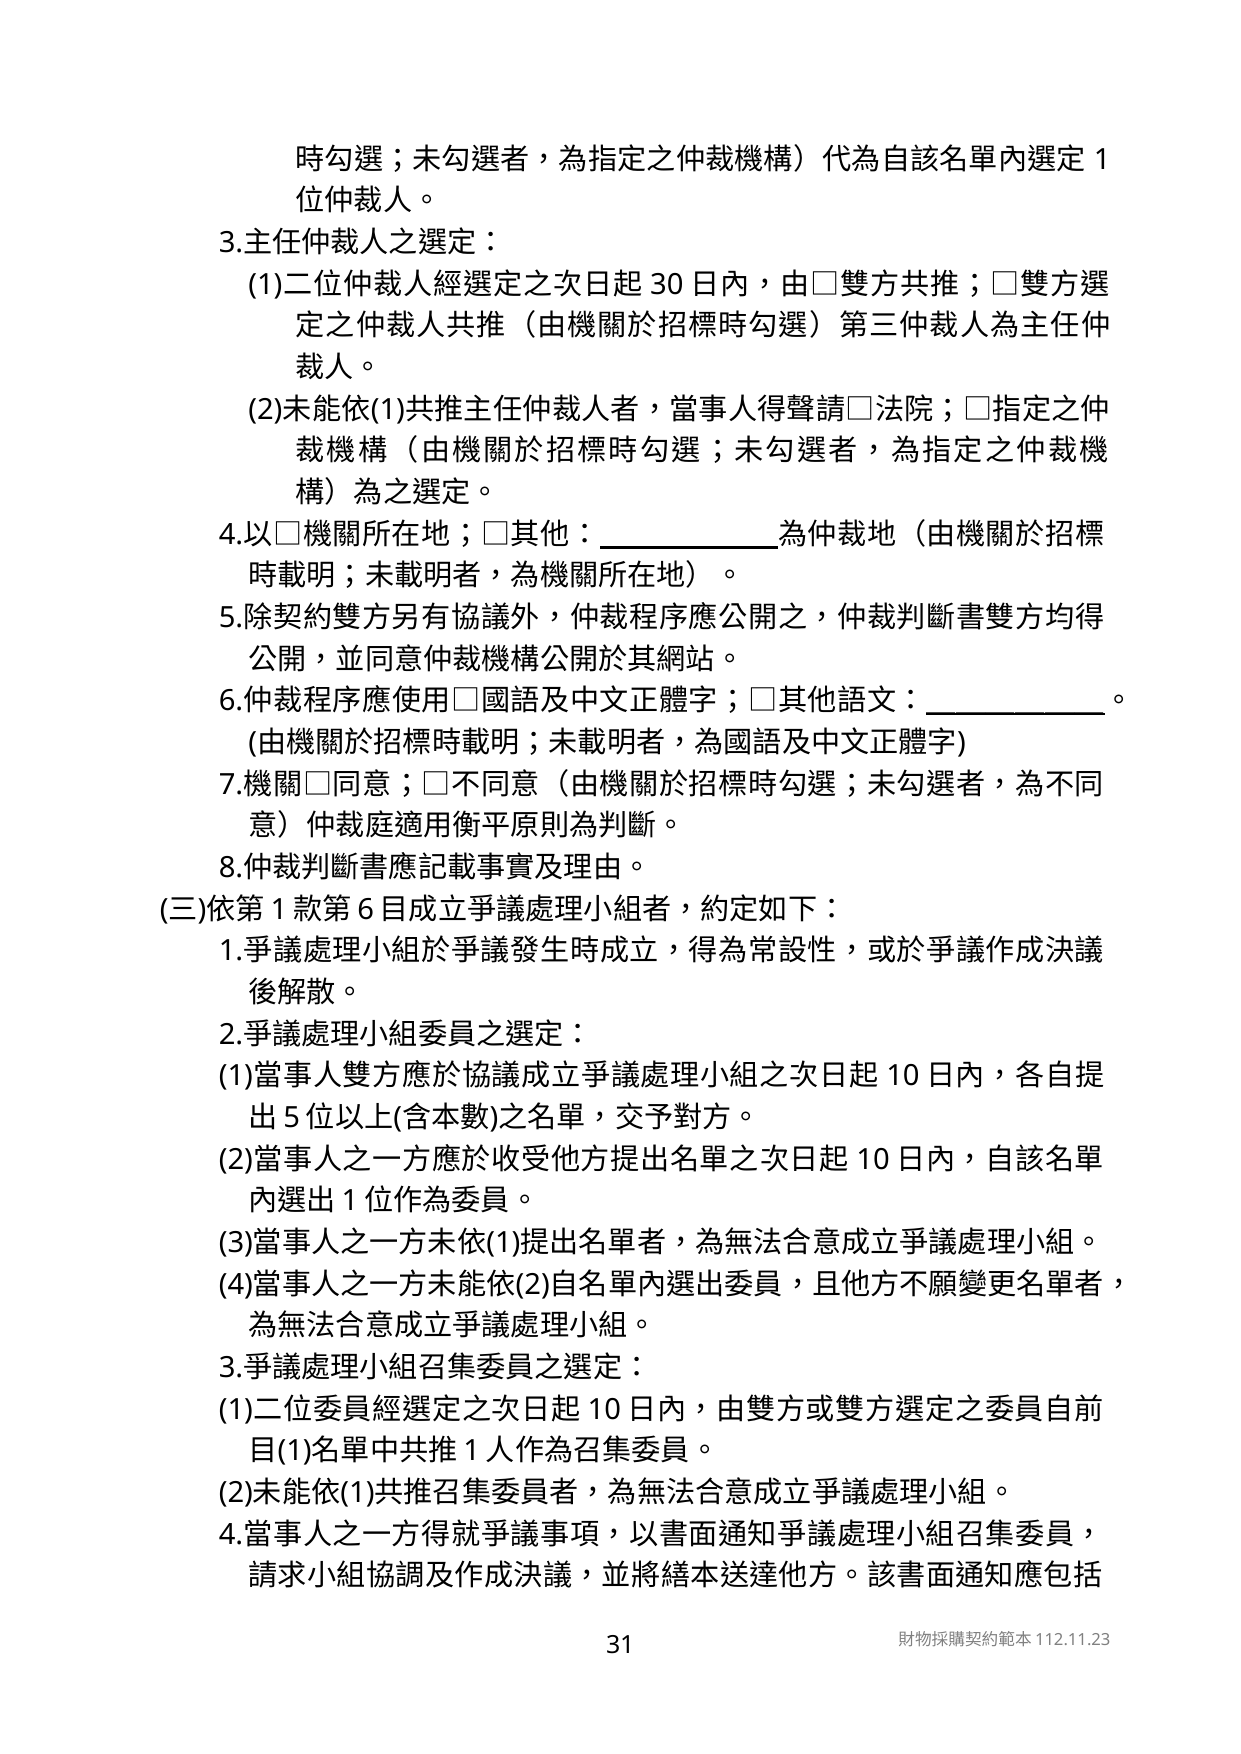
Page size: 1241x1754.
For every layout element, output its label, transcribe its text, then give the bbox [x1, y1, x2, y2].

text (2)當事人之一方應於收受他方提出名單之次日起10日內，自該名單內選出1位作為委員。 [218, 1136, 1104, 1219]
text 5.除契約雙方另有協議外，仲裁程序應公開之，仲裁判斷書雙方均得公開，並同意仲裁機構公開於其網站。 [218, 594, 1104, 677]
text (1)二位仲裁人經選定之次日起30日內，由□雙方共推；□雙方選定之仲裁人共推（由機關於招標時勾選）第三仲裁人為主任仲裁人。 [248, 261, 1110, 386]
text 8.仲裁判斷書應記載事實及理由。 [218, 844, 1104, 886]
text 6.仲裁程序應使用□國語及中文正體字；□其他語文：＿＿＿＿＿＿。(由機關於招標時載明；未載明者，為國語及中文正體字) [218, 677, 1104, 761]
text (1)二位委員經選定之次日起10日內，由雙方或雙方選定之委員自前目(1)名單中共推1人作為召集委員。 [218, 1386, 1104, 1469]
text 2.爭議處理小組委員之選定： [218, 1011, 1104, 1052]
text 7.機關□同意；□不同意（由機關於招標時勾選；未勾選者，為不同意）仲裁庭適用衡平原則為判斷。 [218, 761, 1104, 844]
text 4.以□機關所在地；□其他：＿＿＿＿＿＿為仲裁地（由機關於招標時載明；未載明者，為機關所在地）。 [218, 511, 1104, 594]
text (三)依第1款第6目成立爭議處理小組者，約定如下： [159, 886, 1110, 927]
text (2)未能依(1)共推召集委員者，為無法合意成立爭議處理小組。 [218, 1469, 1104, 1511]
text 時勾選；未勾選者，為指定之仲裁機構）代為自該名單內選定1位仲裁人。 [248, 136, 1110, 219]
text (2)未能依(1)共推主任仲裁人者，當事人得聲請□法院；□指定之仲裁機構（由機關於招標時勾選；未勾選者，為指定之仲裁機構）為之選定。 [248, 386, 1110, 511]
text 4.當事人之一方得就爭議事項，以書面通知爭議處理小組召集委員，請求小組協調及作成決議，並將繕本送達他方。該書面通知應包括爭議標的、爭議事實及參考資料、建議解決方案。他方應於收受通知之次日起14日內提出書面回應及建議解決方案，並將繕本送達他方。 [218, 1511, 1104, 1594]
text 3.爭議處理小組召集委員之選定： [218, 1344, 1104, 1386]
text (1)當事人雙方應於協議成立爭議處理小組之次日起10日內，各自提出5位以上(含本數)之名單，交予對方。 [218, 1052, 1104, 1136]
text 3.主任仲裁人之選定： [218, 219, 1104, 261]
text (4)當事人之一方未能依(2)自名單內選出委員，且他方不願變更名單者，為無法合意成立爭議處理小組。 [218, 1261, 1104, 1344]
text 1.爭議處理小組於爭議發生時成立，得為常設性，或於爭議作成決議後解散。 [218, 927, 1104, 1011]
text (3)當事人之一方未依(1)提出名單者，為無法合意成立爭議處理小組。 [218, 1219, 1104, 1261]
